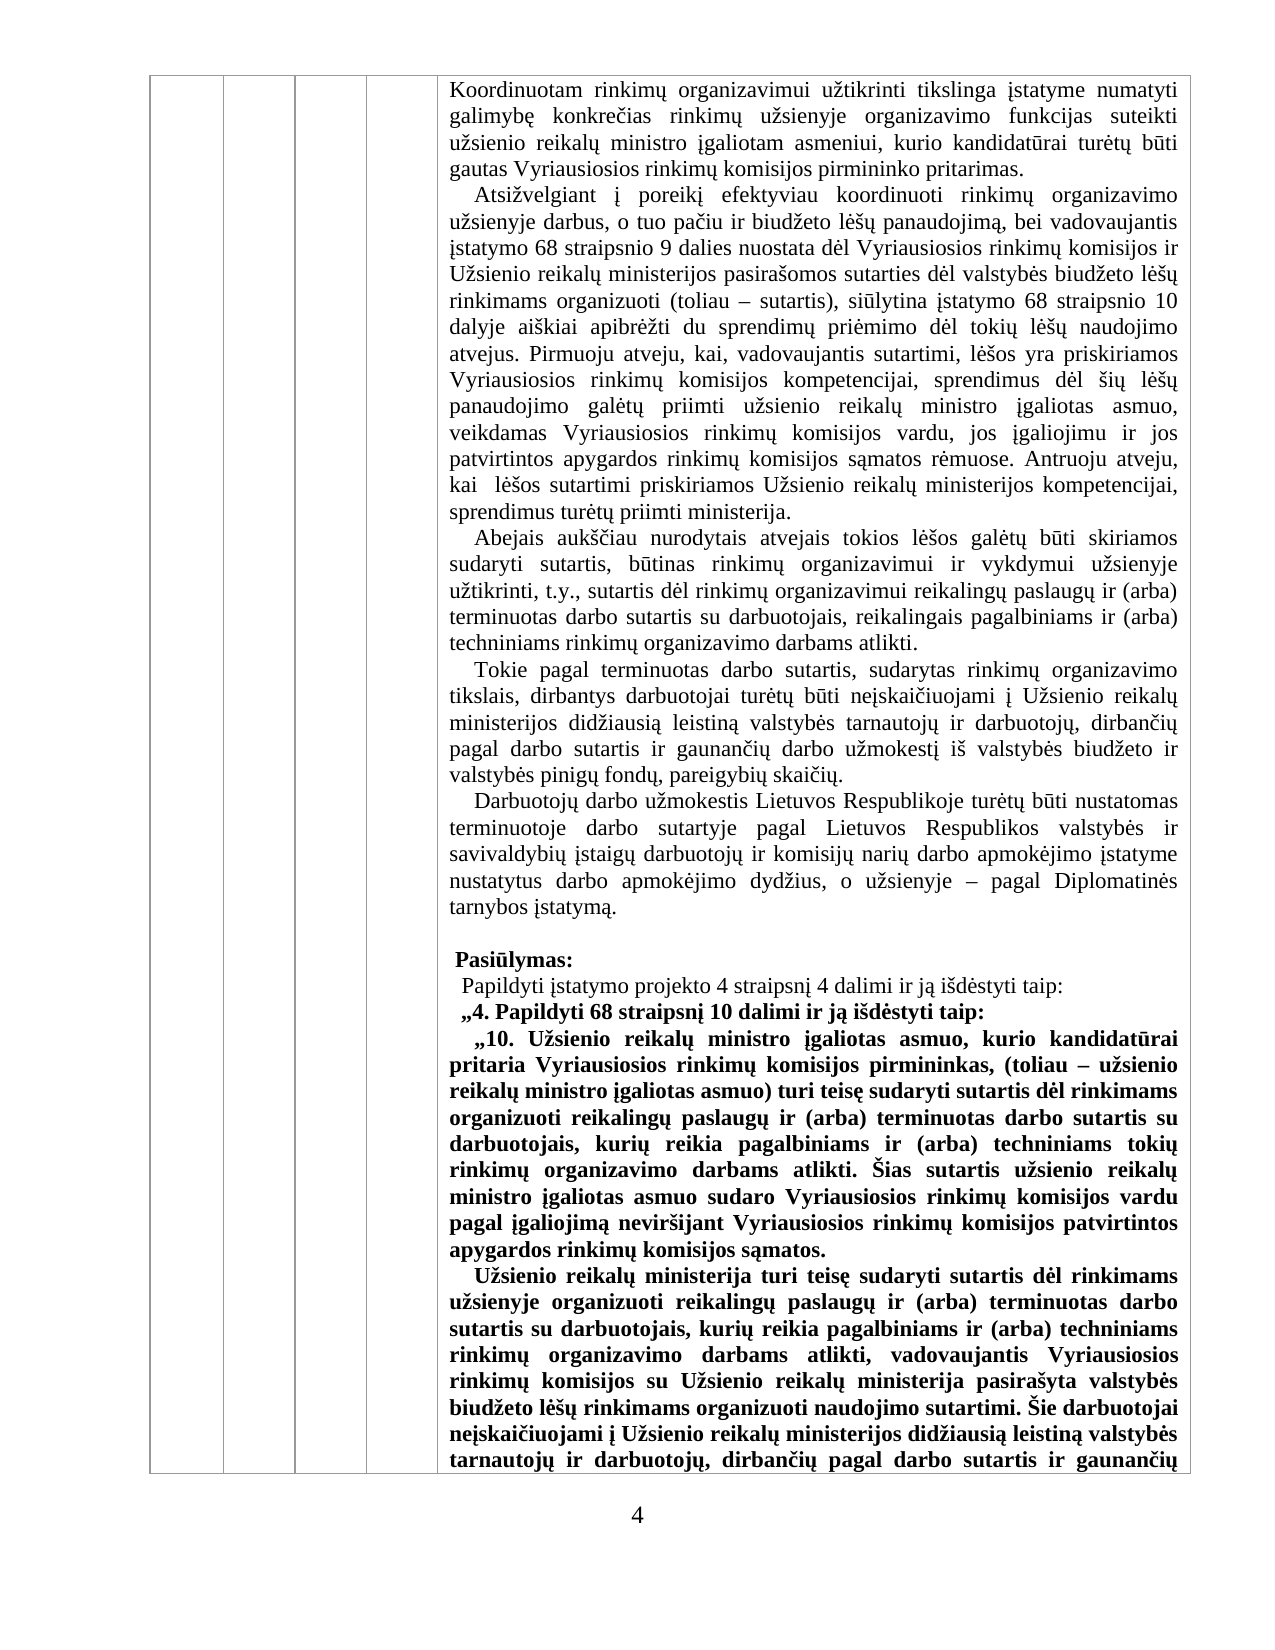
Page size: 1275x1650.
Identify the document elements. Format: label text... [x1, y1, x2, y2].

table_cell Argumentai: Svarbu subalansuoti Vyriausiosios rinkimų komisijos ir Užsienio reikalų ministerijos kompetencijas ir dalyvavimą sprendžiant sudėtingus rinkimų organizavimo Lietuvoje ir užsienyje klausimus. Konkretiems rinkimų organizavimo užsienyje darbams atlikti ir tolygiai rinkimų organizavimo užsienyje kokybei užtikrinti būtinas visų institucijų – Vyriausiosios rinkimų komisijos, Užsienio reikalų ministerijos ir diplomatinių atstovybių bei konsulinių įstaigų – įsitraukimas ir efektyvus bendradarbiavimas. Koordinuotam rinkimų organizavimui užtikrinti tikslinga įstatyme numatyti galimybę konkrečias rinkimų užsienyje organizavimo funkcijas suteikti užsienio reikalų ministro įgaliotam asmeniui, kurio kandidatūrai turėtų būti gautas Vyriausiosios rinkimų komisijos pirmininko pritarimas. Atsižvelgiant į poreikį efektyviau koordinuoti rinkimų organizavimo užsienyje darbus, o tuo pačiu ir biudžeto lėšų panaudojimą, bei vadovaujantis įstatymo 68 straipsnio 9 dalies nuostata dėl Vyriausiosios rinkimų komisijos ir Užsienio reikalų ministerijos pasirašomos sutarties dėl valstybės biudžeto lėšų rinkimams organizuoti (toliau – sutartis), siūlytina įstatymo 68 straipsnio 10 dalyje aiškiai apibrėžti du sprendimų priėmimo dėl tokių lėšų naudojimo atvejus. Pirmuoju atveju, kai, vadovaujantis sutartimi, lėšos yra priskiriamos Vyriausiosios rinkimų komisijos kompetencijai, sprendimus dėl šių lėšų panaudojimo galėtų priimti užsienio reikalų ministro įgaliotas asmuo, veikdamas Vyriausiosios rinkimų komisijos vardu, jos įgaliojimu ir jos patvirtintos apygardos rinkimų komisijos sąmatos rėmuose. Antruoju atveju, kai lėšos sutartimi priskiriamos Užsienio reikalų ministerijos kompetencijai, sprendimus turėtų priimti ministerija. Abejais aukščiau nurodytais atvejais tokios lėšos galėtų būti skiriamos sudaryti sutartis, būtinas rinkimų organizavimui ir vykdymui užsienyje užtikrinti, t.y., sutartis dėl rinkimų organizavimui reikalingų paslaugų ir (arba) terminuotas darbo sutartis su darbuotojais, reikalingais pagalbiniams ir (arba) techniniams rinkimų organizavimo darbams atlikti. Tokie pagal terminuotas darbo sutartis, sudarytas rinkimų organizavimo tikslais, dirbantys darbuotojai turėtų būti neįskaičiuojami į Užsienio reikalų ministerijos didžiausią leistiną valstybės tarnautojų ir darbuotojų, dirbančių pagal darbo sutartis ir gaunančių darbo užmokestį iš valstybės biudžeto ir valstybės pinigų fondų, pareigybių skaičių. Darbuotojų darbo užmokestis Lietuvos Respublikoje turėtų būti nustatomas terminuotoje darbo sutartyje pagal Lietuvos Respublikos valstybės ir savivaldybių įstaigų darbuotojų ir komisijų narių darbo apmokėjimo įstatyme nustatytus darbo apmokėjimo dydžius, o užsienyje – pagal Diplomatinės tarnybos įstatymą. Pasiūlymas: Papildyti įstatymo projekto 4 straipsnį 4 dalimi ir ją išdėstyti taip: „4. Papildyti 68 straipsnį 10 dalimi ir ją išdėstyti taip: „10. Užsienio reikalų ministro įgaliotas asmuo, kurio kandidatūrai pritaria Vyriausiosios rinkimų komisijos pirmininkas, (toliau – užsienio reikalų ministro įgaliotas asmuo) turi teisę sudaryti sutartis dėl rinkimams organizuoti reikalingų paslaugų ir (arba) terminuotas darbo sutartis su darbuotojais, kurių reikia pagalbiniams ir (arba) techniniams tokių rinkimų organizavimo darbams atlikti. Šias sutartis užsienio reikalų ministro įgaliotas asmuo sudaro Vyriausiosios rinkimų komisijos vardu pagal įgaliojimą neviršijant Vyriausiosios rinkimų komisijos patvirtintos apygardos rinkimų komisijos sąmatos. Užsienio reikalų ministerija turi teisę sudaryti sutartis dėl rinkimams užsienyje organizuoti reikalingų paslaugų ir (arba) terminuotas darbo sutartis su darbuotojais, kurių reikia pagalbiniams ir (arba) techniniams rinkimų organizavimo darbams atlikti, vadovaujantis Vyriausiosios rinkimų komisijos su Užsienio reikalų ministerija pasirašyta valstybės biudžeto lėšų rinkimams organizuoti naudojimo sutartimi. Šie darbuotojai neįskaičiuojami į Užsienio reikalų ministerijos didžiausią leistiną valstybės tarnautojų ir darbuotojų, dirbančių pagal darbo sutartis ir gaunančių darbo užmokestį iš valstybės biudžeto ir valstybės pinigų fondų, pareigybių skaičių. Darbuotojų darbo užmokestis Lietuvos Respublikoje nustatomas terminuotoje darbo sutartyje pagal Lietuvos Respublikos valstybės ir savivaldybių įstaigų darbuotojų ir komisijų narių darbo apmokėjimo įstatyme nustatytus darbo apmokėjimo dydžius, o užsienyje – pagal Diplomatinės tarnybos įstatymą.“ [438, 76, 1190, 1473]
table_cell [224, 76, 294, 1473]
table_cell [151, 76, 223, 1473]
table_cell [367, 76, 437, 1473]
table_cell [296, 76, 366, 1473]
